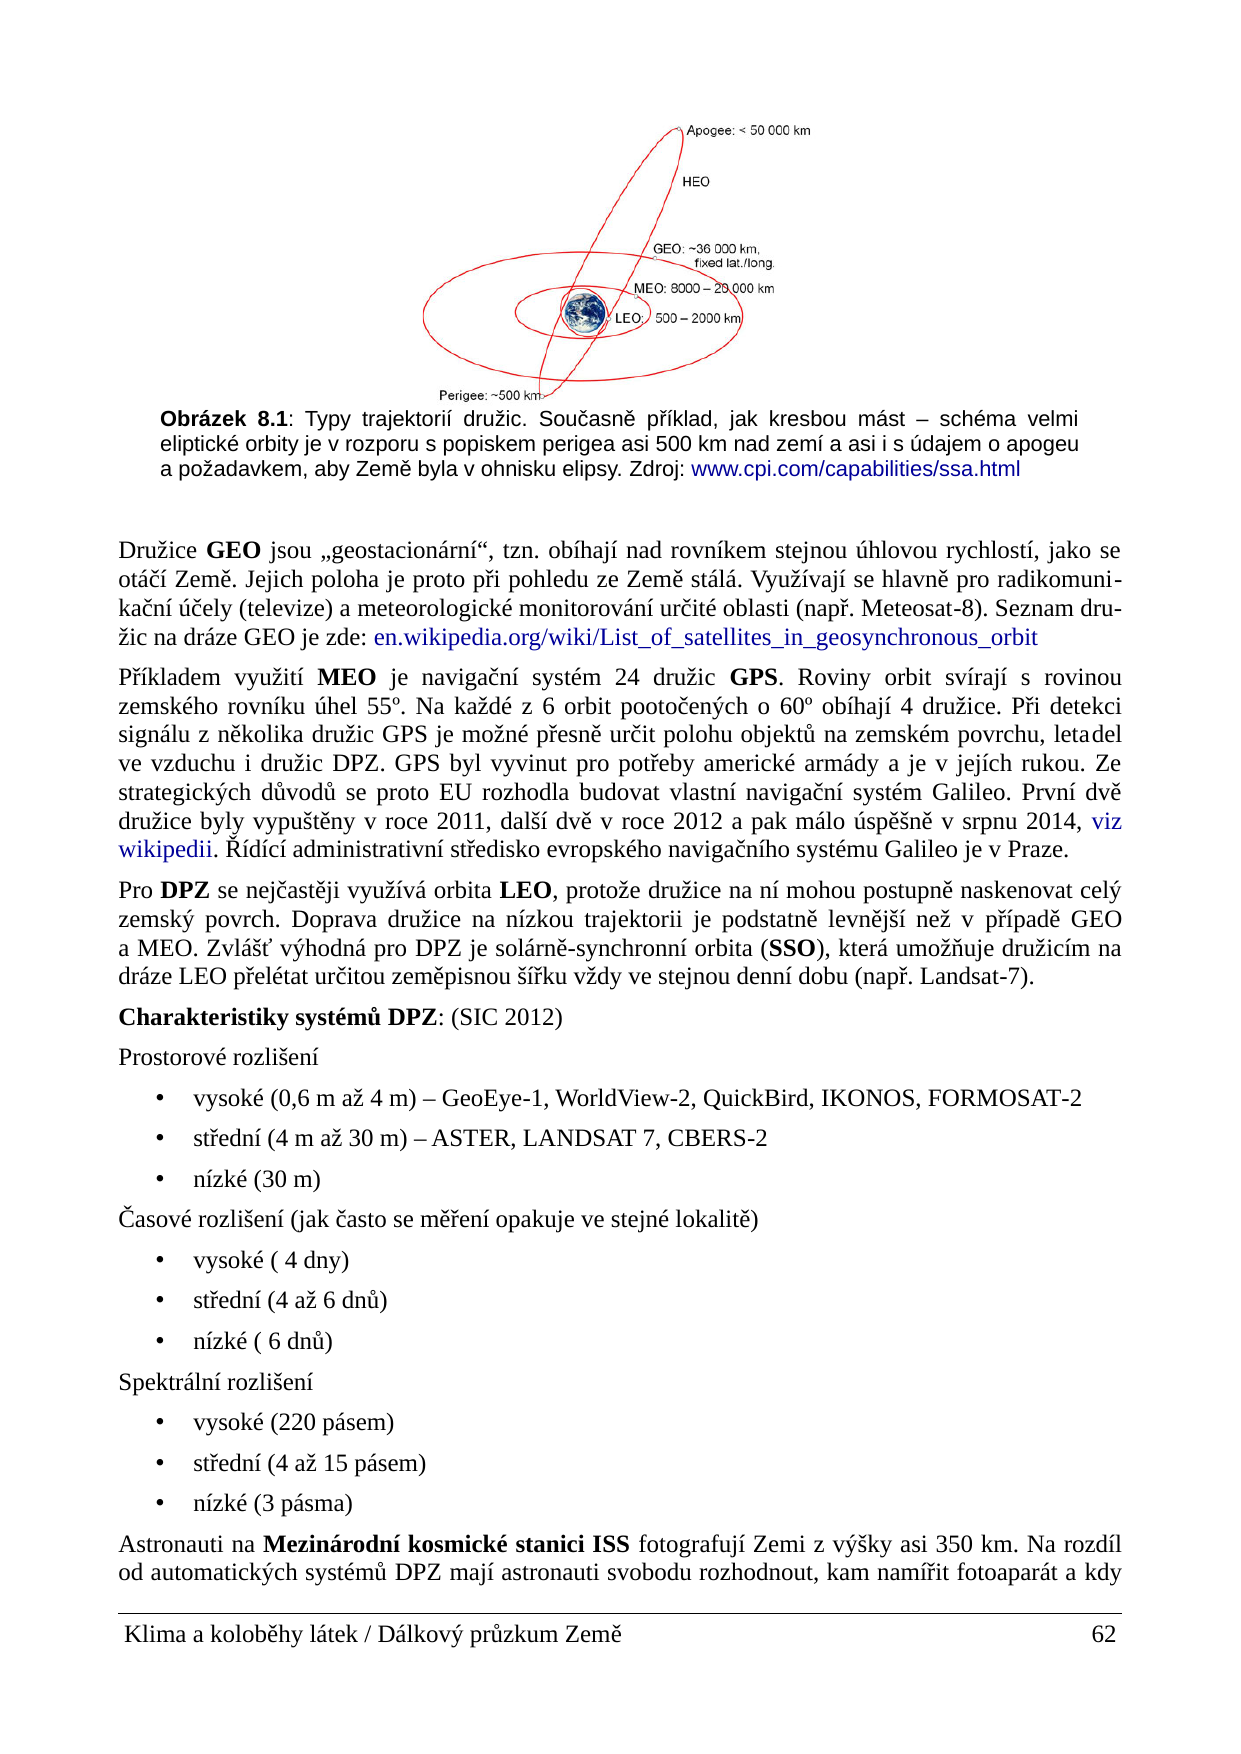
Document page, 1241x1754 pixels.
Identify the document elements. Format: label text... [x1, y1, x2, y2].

list nízké (30 m) [156, 1164, 1122, 1193]
list střední (4 m až 30 m) – ASTER, LANDSAT 7, CBERS­‑2 [156, 1123, 1122, 1152]
text Astronauti na Mezinárodní kosmické stanici ISS fotografují Zemi z⁠ výšky asi 350 km. Na rozdíl od automatických systémů DPZ mají astronauti svobodu rozhodnout, kam namířit fotoaparát a⁠ kdy [118, 1529, 1122, 1586]
text Příkladem využití MEO je navigační systém 24 družic GPS. Roviny orbit svírají s⁠ rovinou zemského rovníku úhel 55º. Na každé z⁠ 6 orbit pootočených o⁠ 60º obíhají 4 družice. Při detekci signálu z⁠ několika družic GPS je možné přesně určit polohu objektů na zemském povrchu, leta­del ve vzduchu i⁠ družic DPZ. GPS byl vyvi­nut pro potřeby americké armády a je v jejích rukou. Ze strategických důvodů se proto EU rozhodla budovat vlastní navigační systém Galileo. První dvě družice byly vypuštěny v⁠ roce 2011, další dvě v⁠ roce 2012 a pak málo úspěšně v srpnu 2014, viz wikipedii. Řídící administrativní středisko evropského navigačního systému Galileo je v⁠ Praze. [118, 662, 1122, 863]
list vysoké ( 4 dny) [156, 1245, 1122, 1274]
list střední (4 až 6 dnů) [156, 1286, 1122, 1314]
list nízké (3 pásma) [156, 1488, 1122, 1517]
list střední (4 až 15 pásem) [156, 1448, 1122, 1476]
text Pro DPZ se nejčastěji využívá orbita LEO, protože družice na ní mohou postupně naskenovat celý zemský povrch. Doprava družice na nízkou trajektorii je podstatně levnější než v⁠ případě GEO a⁠ MEO. Zvlášť výhodná pro DPZ je solárně­‑synchronní orbita (SSO), která umožňuje družicím na dráze LEO přelétat určitou zeměpisnou šířku vždy ve stejnou denní dobu (např. Landsat­‑7). [118, 875, 1122, 990]
text Časové rozlišení (jak často se měření opakuje ve stejné lokalitě) [118, 1204, 1122, 1233]
text Družice GEO jsou „geostacionární“, tzn. obíhají nad rovníkem stejnou úhlovou rychlostí, jako se otáčí Země. Jejich poloha je proto při pohledu ze Země stálá. Využívají se hlavně pro radikomuni­kační účely (televize) a⁠ meteorologické monitorování určité oblasti (např. Meteosat­‑8). Seznam dru­žic na dráze GEO je zde: en.wikipedia.org/wiki/List_of_satellites_in_geosynchronous_orbit [118, 118, 1122, 650]
list nízké ( 6 dnů) [156, 1326, 1122, 1355]
text Charakteristiky systémů DPZ: (SIC 2012) [118, 1002, 1122, 1031]
text Prostorové rozlišení [118, 1042, 1122, 1071]
text Obrázek : Typy trajektorií družic. Současně příklad, jak kresbou mást – schéma velmi eliptické orbity je v rozporu s popiskem perigea asi 500 km nad zemí a asi i s údajem o apogeu a požadavkem, aby Země byla v ohnisku elipsy. Zdroj: www.cpi.com/capabilities/ssa.html [160, 118, 1080, 481]
list vysoké (0,6 m až 4 m) – GeoEye­‑1, WorldView­‑2, QuickBird, IKONOS, FORMOSAT­‑2 [156, 1083, 1122, 1112]
picture [422, 118, 818, 406]
list vysoké (220 pásem) [156, 1407, 1122, 1436]
text Spektrální rozlišení [118, 1367, 1122, 1395]
